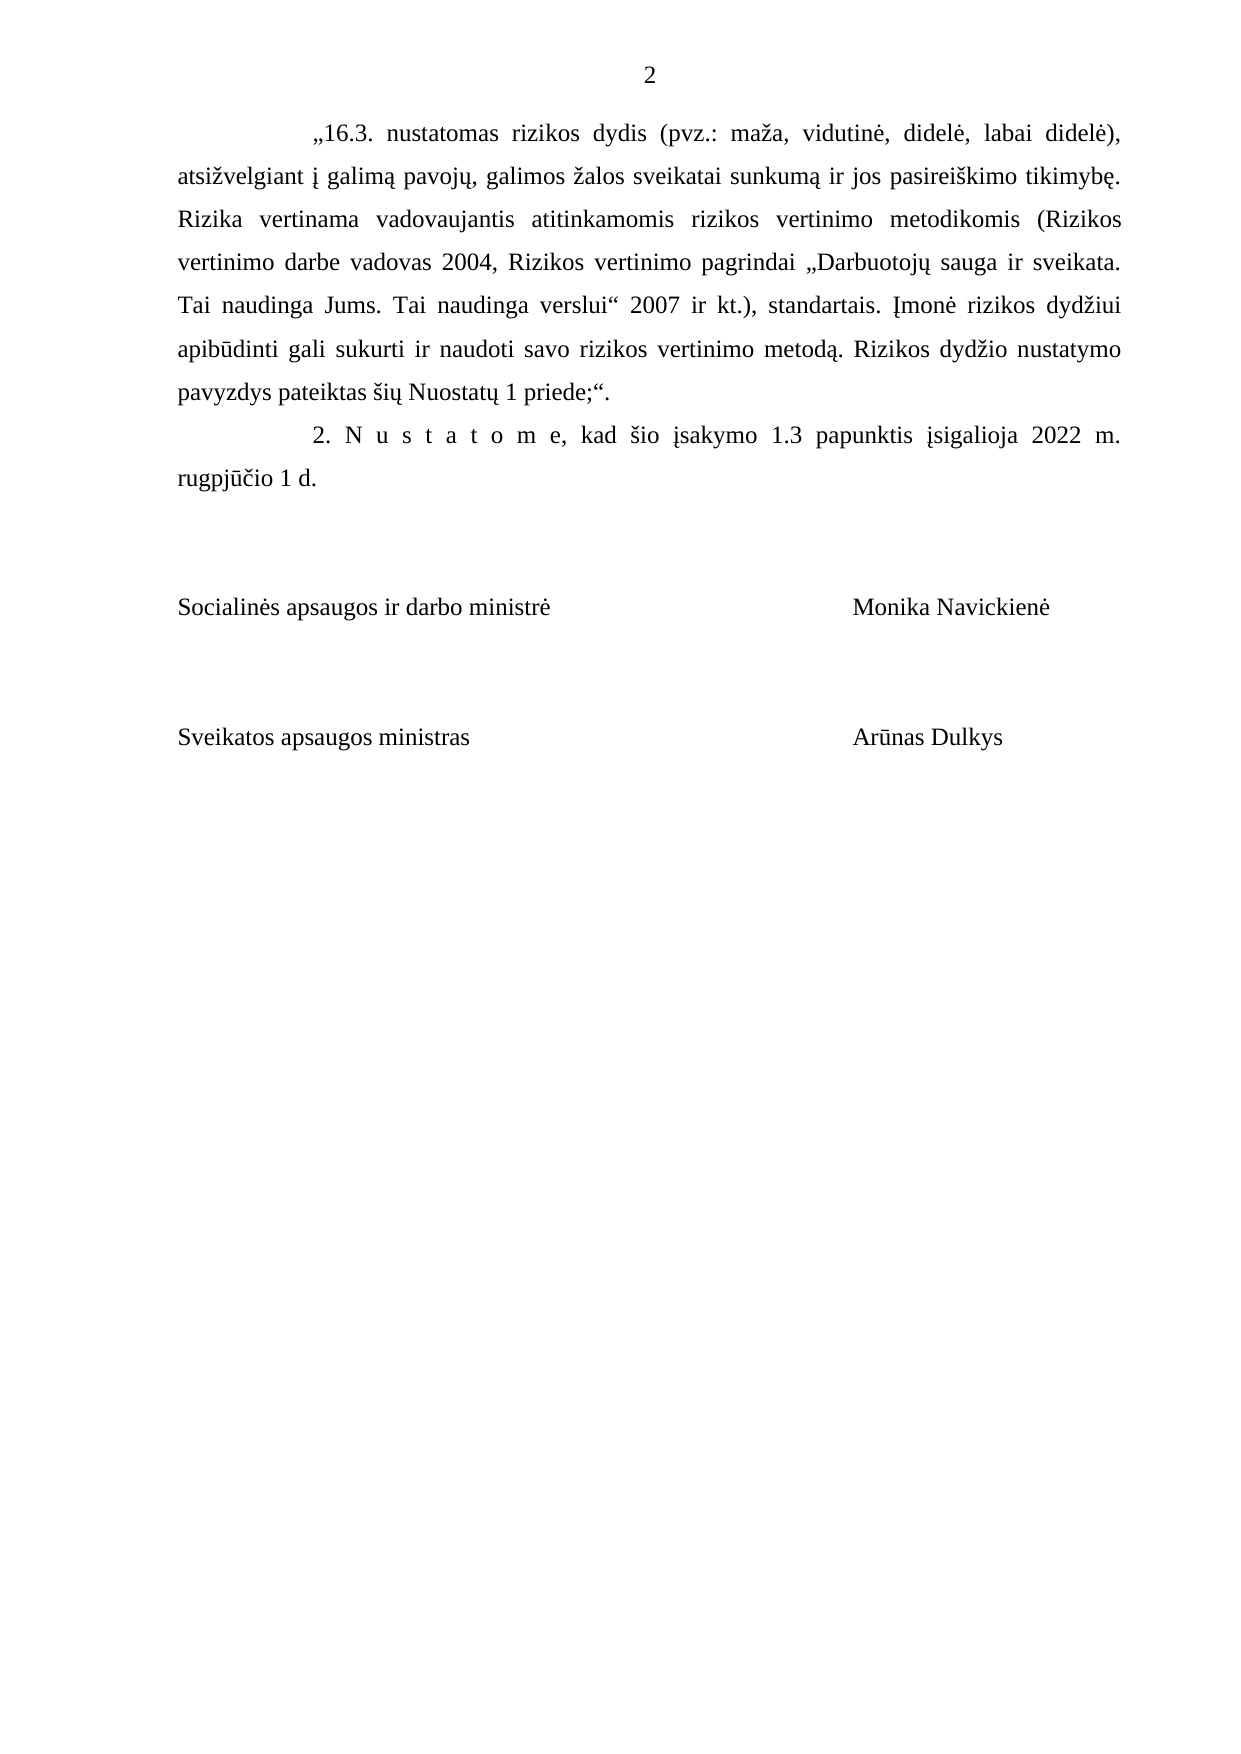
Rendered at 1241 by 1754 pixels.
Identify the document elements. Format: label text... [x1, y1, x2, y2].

text 2. N u s t a t o m e, kad šio įsakymo 1.3 papunktis įsigalioja 2022 m. rugpjūčio 1 d. [177, 420, 1122, 492]
text „16.3. nustatomas rizikos dydis (pvz.: maža, vidutinė, didelė, labai didelė), atsižvelgiant į galimą pavojų, galimos žalos sveikatai sunkumą ir jos pasireiškimo tikimybę. Rizika vertinama vadovaujantis atitinkamomis rizikos vertinimo metodikomis (Rizikos vertinimo darbe vadovas 2004, Rizikos vertinimo pagrindai „Darbuotojų sauga ir sveikata. Tai naudinga Jums. Tai naudinga verslui“ 2007 ir kt.), standartais. Įmonė rizikos dydžiui apibūdinti gali sukurti ir naudoti savo rizikos vertinimo metodą. Rizikos dydžio nustatymo pavyzdys pateiktas šių Nuostatų 1 priede;“. [177, 118, 1122, 406]
text Sveikatos apsaugos ministras Arūnas Dulkys [177, 722, 1122, 751]
text Socialinės apsaugos ir darbo ministrė Monika Navickienė [177, 592, 1122, 621]
